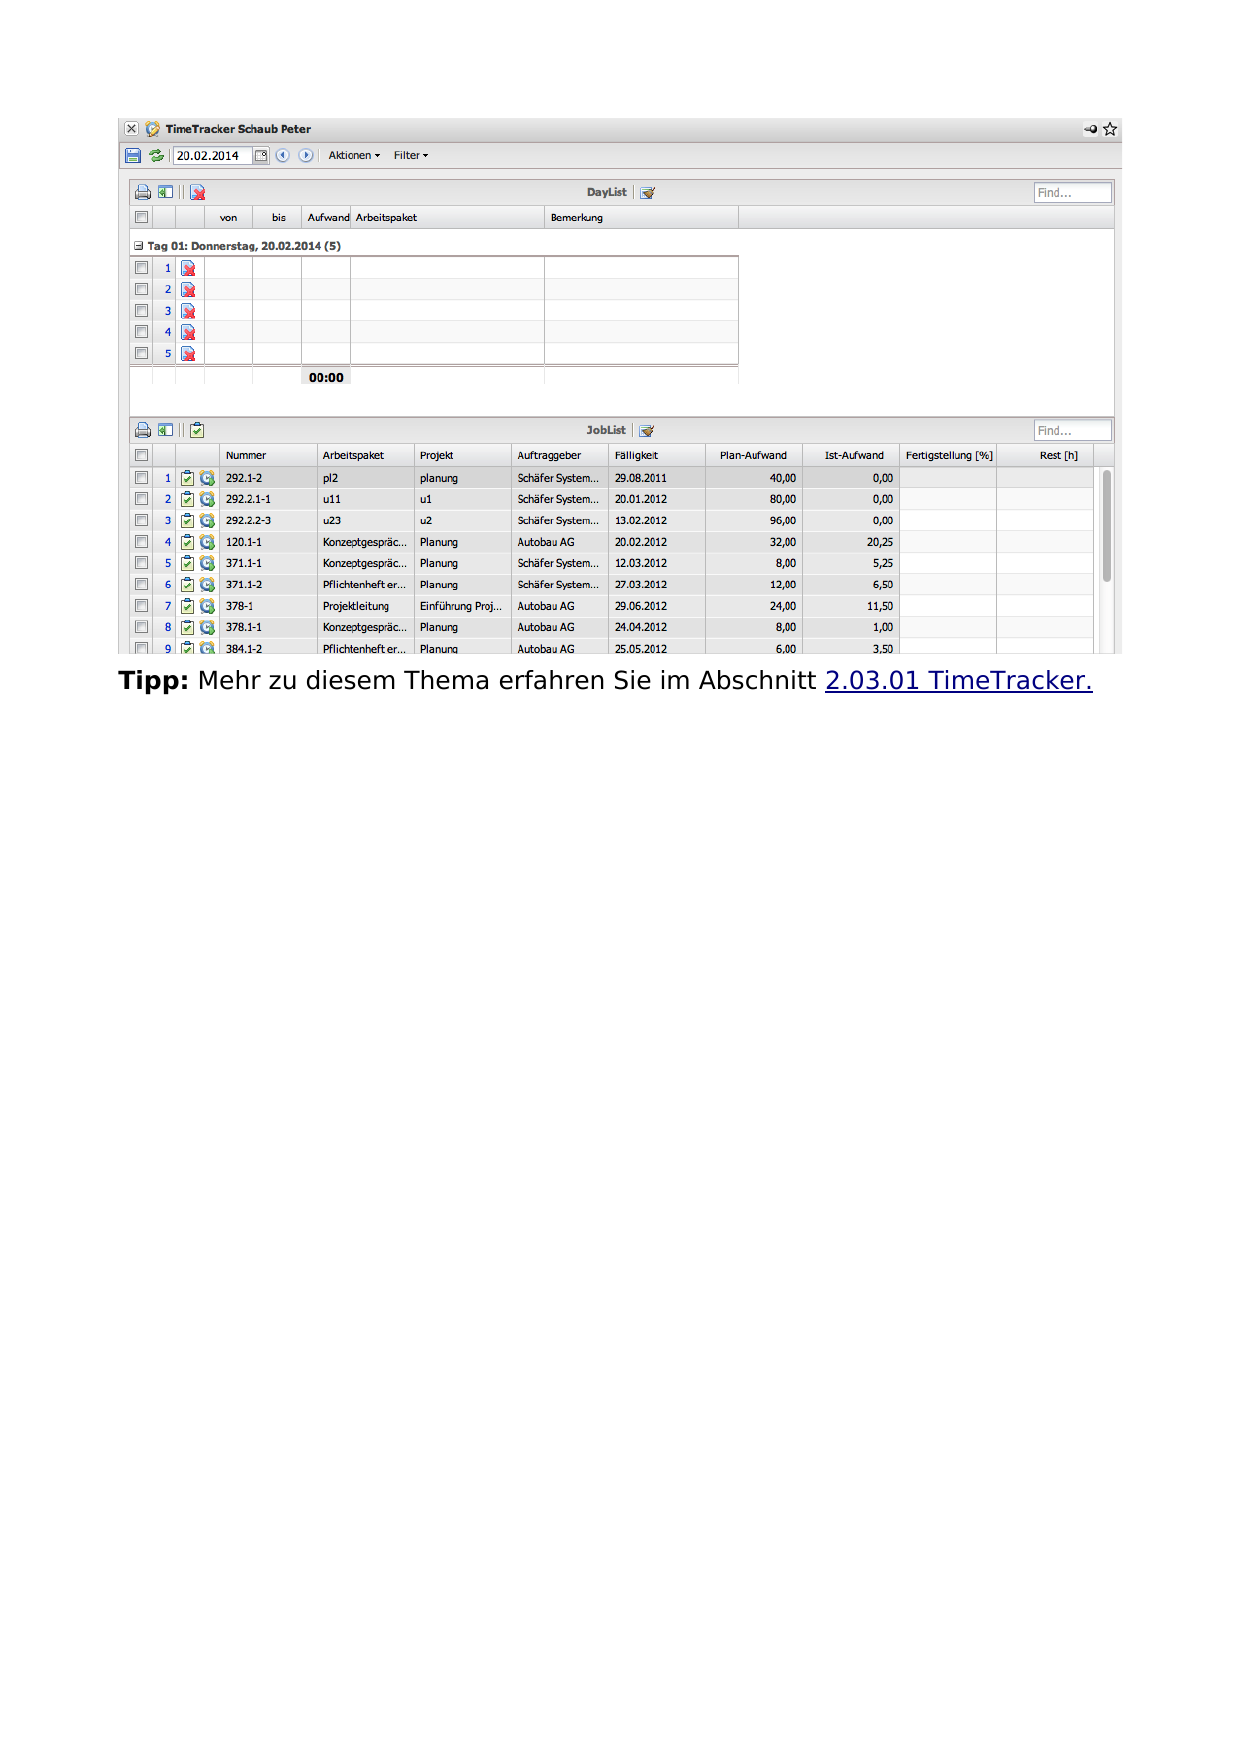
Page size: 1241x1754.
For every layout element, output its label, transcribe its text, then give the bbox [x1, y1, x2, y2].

text Tipp: Mehr zu diesem Thema erfahren Sie im Abschnitt 2.03.01 TimeTracker. [118, 666, 1122, 695]
picture [118, 118, 1123, 654]
